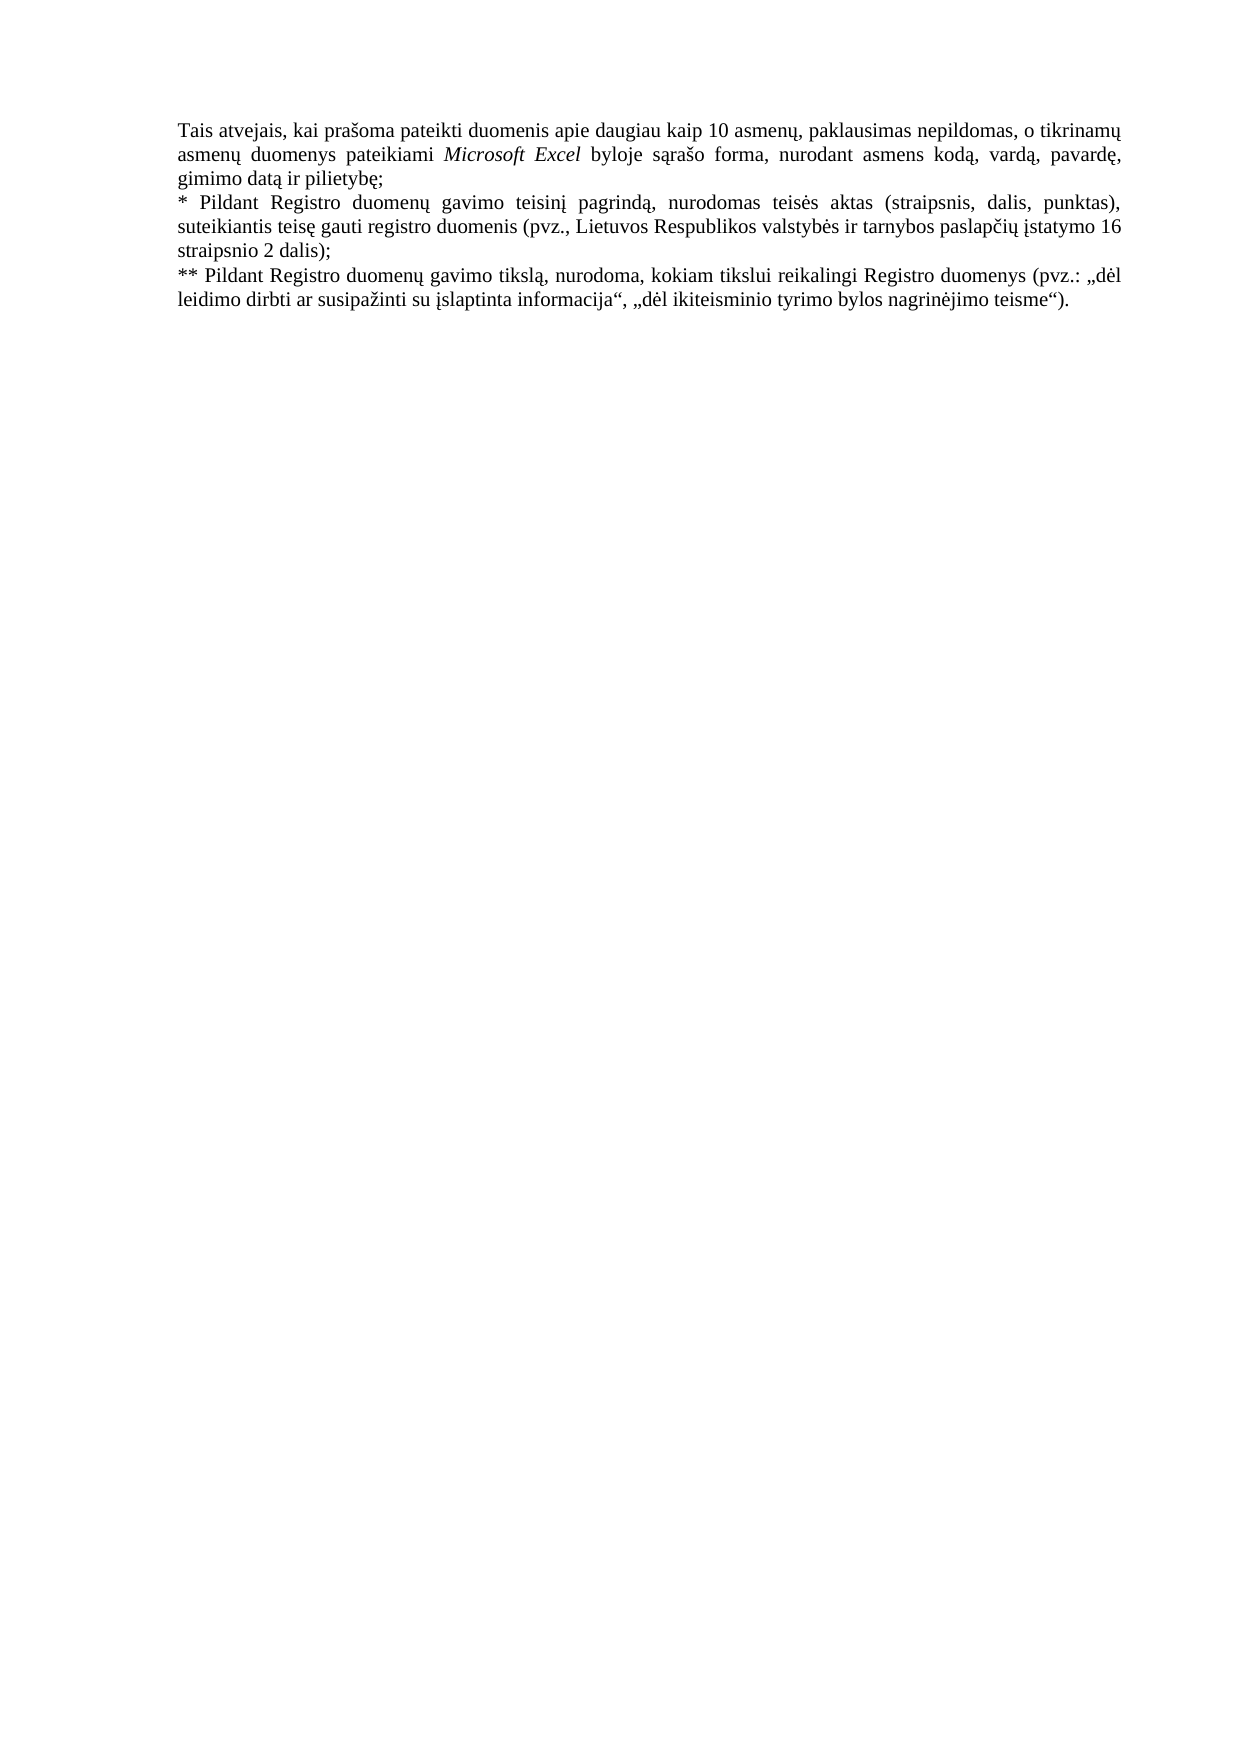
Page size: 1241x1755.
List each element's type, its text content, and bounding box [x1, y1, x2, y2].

text ** Pildant Registro duomenų gavimo tikslą, nurodoma, kokiam tikslui reikalingi Registro duomenys (pvz.: „dėl leidimo dirbti ar susipažinti su įslaptinta informacija“, „dėl ikiteisminio tyrimo bylos nagrinėjimo teisme“). [177, 262, 1122, 311]
text Tais atvejais, kai prašoma pateikti duomenis apie daugiau kaip 10 asmenų, paklausimas nepildomas, o tikrinamų asmenų duomenys pateikiami Microsoft Excel byloje sąrašo forma, nurodant asmens kodą, vardą, pavardę, gimimo datą ir pilietybę; [177, 118, 1122, 190]
text * Pildant Registro duomenų gavimo teisinį pagrindą, nurodomas teisės aktas (straipsnis, dalis, punktas), suteikiantis teisę gauti registro duomenis (pvz., Lietuvos Respublikos valstybės ir tarnybos paslapčių įstatymo 16 straipsnio 2 dalis); [177, 190, 1122, 262]
